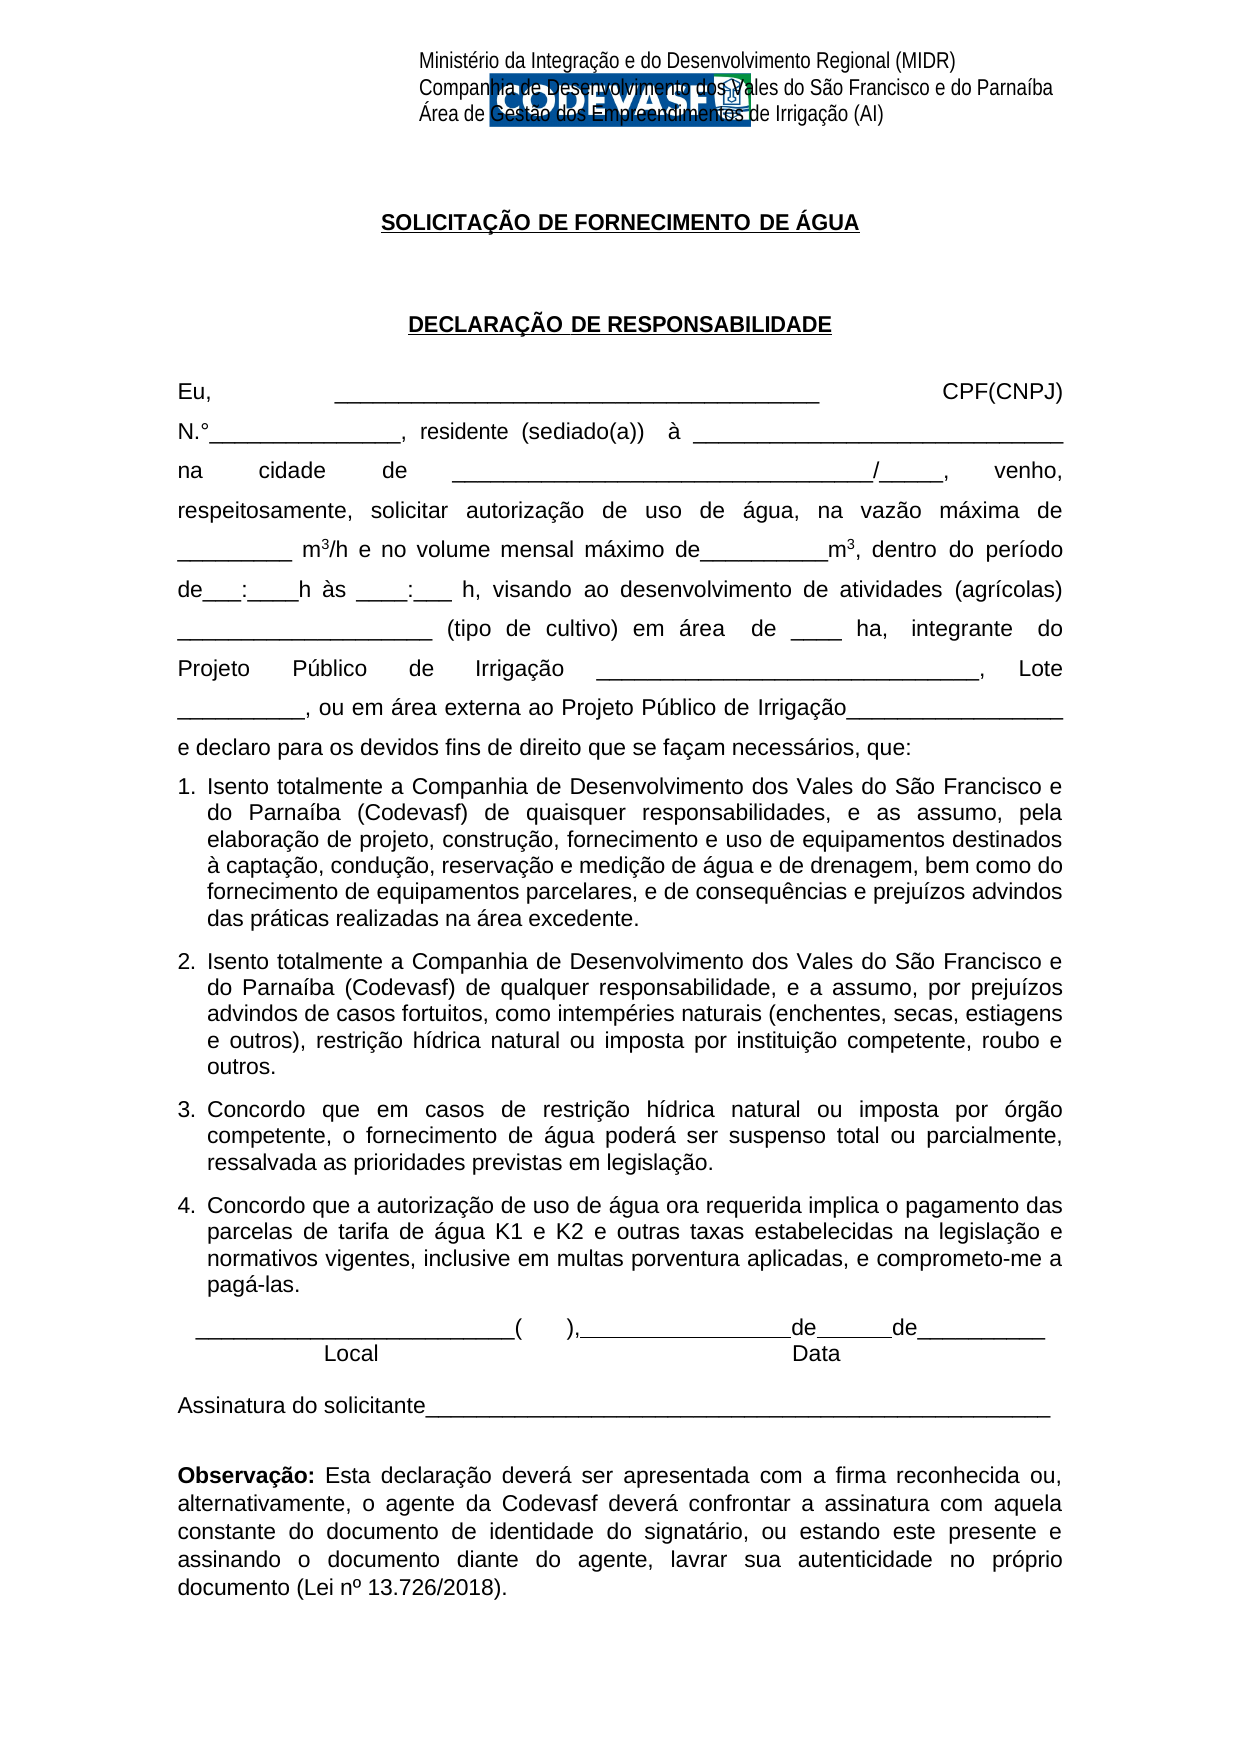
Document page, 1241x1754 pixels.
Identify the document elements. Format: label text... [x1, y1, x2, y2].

list Isento totalmente a Companhia de Desenvolvimento dos Vales do São Francisco e do Parnaíba (Codevasf) de quaisquer responsabilidades, e as assumo, pela elaboração de projeto, construção, fornecimento e uso de equipamentos destinados à captação, condução, reservação e medição de água e de drenagem, bem como do fornecimento de equipamentos parcelares, e de consequências e prejuízos advindos das práticas realizadas na área excedente. [177, 773, 1063, 931]
text Local Data [177, 1340, 1063, 1367]
list Concordo que a autorização de uso de água ora requerida implica o pagamento das parcelas de tarifa de água K1 e K2 e outras taxas estabelecidas na legislação e normativos vigentes, inclusive em multas porventura aplicadas, e comprometo-me a pagá-las. [177, 1192, 1063, 1297]
text Assinatura do solicitante_________________________________________________ [177, 1393, 1063, 1419]
list Concordo que em casos de restrição hídrica natural ou imposta por órgão competente, o fornecimento de água poderá ser suspenso total ou parcialmente, ressalvada as prioridades previstas em legislação. [177, 1096, 1063, 1175]
text Eu, ______________________________________ CPF(CNPJ) N.°_______________, residente (sediado(a)) à _____________________________ na cidade de _________________________________/_____, venho, respeitosamente, solicitar autorização de uso de água, na vazão máxima de _________ m3/h e no volume mensal máximo de__________m3, dentro do período de___:____h às ____:___ h, visando ao desenvolvimento de atividades (agrícolas) ____________________ (tipo de cultivo) em área de ____ ha, integrante do Projeto Público de Irrigação ______________________________, Lote __________, ou em área externa ao Projeto Público de Irrigação_________________ e declaro para os devidos fins de direito que se façam necessários, que: [177, 378, 1063, 760]
list Isento totalmente a Companhia de Desenvolvimento dos Vales do São Francisco e do Parnaíba (Codevasf) de qualquer responsabilidade, e a assumo, por prejuízos advindos de casos fortuitos, como intempéries naturais (enchentes, secas, estiagens e outros), restrição hídrica natural ou imposta por instituição competente, roubo e outros. [177, 948, 1063, 1079]
text Observação: Esta declaração deverá ser apresentada com a firma reconhecida ou, alternativamente, o agente da Codevasf deverá confrontar a assinatura com aquela constante do documento de identidade do signatário, ou estando este presente e assinando o documento diante do agente, lavrar sua autenticidade no próprio documento (Lei nº 13.726/2018). [177, 1462, 1063, 1600]
text _________________________( ), de de__________ [177, 1314, 1063, 1340]
list SOLICITAÇÃO DE FORNECIMENTO DE ÁGUA [177, 209, 1063, 235]
list DECLARAÇÃO DE RESPONSABILIDADE [177, 311, 1063, 337]
